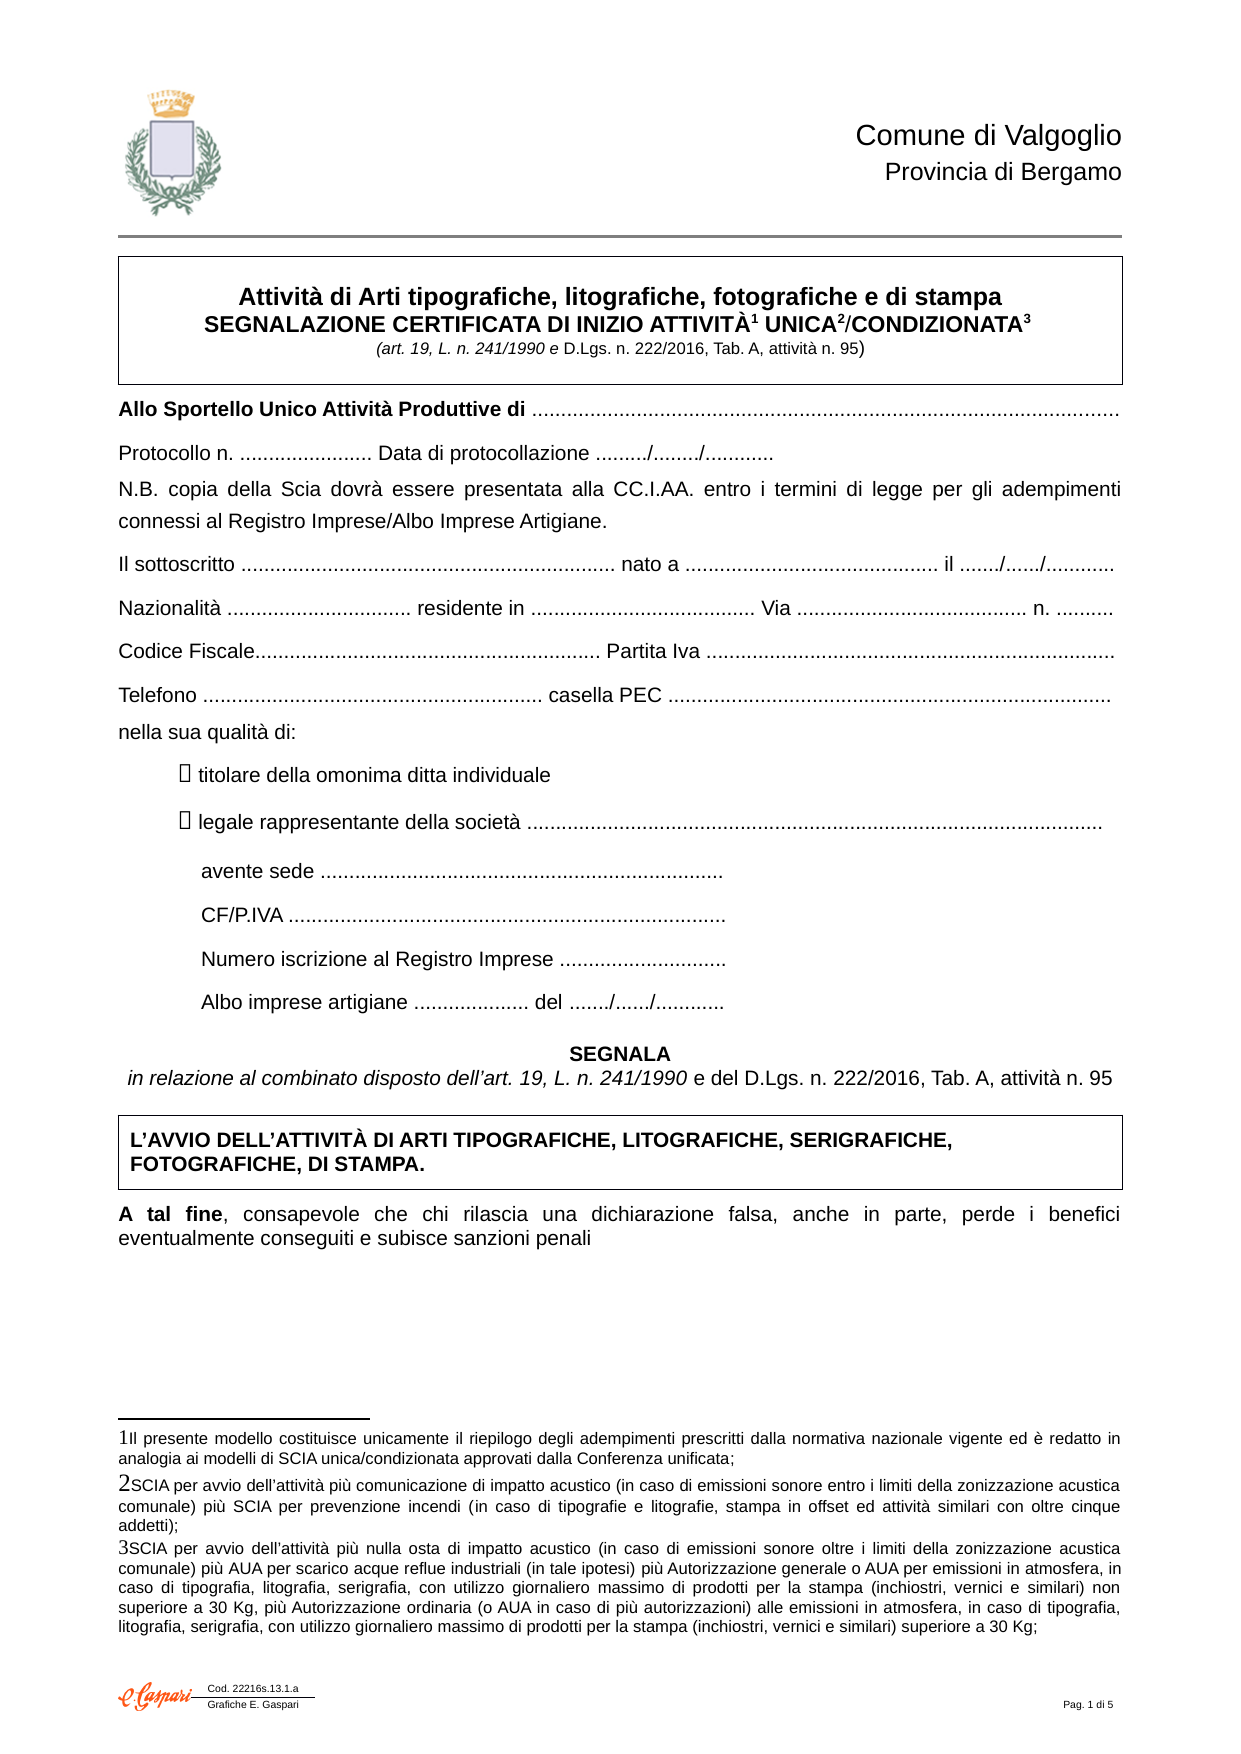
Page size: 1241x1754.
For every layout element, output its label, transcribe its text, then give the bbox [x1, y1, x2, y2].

text Allo Sportello Unico Attività Produttive di [118, 397, 1122, 421]
text Provincia di Bergamo [118, 157, 1122, 185]
picture [122, 87, 224, 118]
text A tal fine, consapevole che chi rilascia una dichiarazione falsa, anche in parte, perde i benefici eventualmente conseguiti e subisce sanzioni penali [118, 1202, 1122, 1250]
text  legale rappresentante della società .................................................................................................... [177, 802, 1122, 837]
text in relazione al combinato disposto dell’art. 19, L. n. 241/1990 e del D.Lgs. n. 222/2016, Tab. A, attività n. 95 [118, 1066, 1122, 1089]
text N.B. copia della Scia dovrà essere presentata alla CC.I.AA. entro i termini di legge per gli adempimenti connessi al Registro Imprese/Albo Imprese Artigiane. [118, 477, 1122, 532]
text Codice Fiscale............................................................ Partita Iva ....................................................................... [118, 639, 1122, 663]
text Telefono ........................................................... casella PEC ............................................................................. [118, 683, 1122, 707]
text SEGNALA [118, 1042, 1122, 1066]
text Il sottoscritto ................................................................. nato a ............................................ il ......./....../............ [118, 552, 1122, 576]
table_header L’AVVIO DELL’ATTIVITÀ DI ARTI TIPOGRAFICHE, LITOGRAFICHE, SERIGRAFICHE, FOTOGRAFICHE, DI STAMPA. [119, 1116, 1122, 1188]
text nella sua qualità di: [118, 719, 1122, 743]
text  titolare della omonima ditta individuale [177, 756, 1122, 790]
picture [118, 1682, 192, 1711]
picture [122, 152, 224, 157]
text avente sede ...................................................................... [201, 859, 1122, 883]
text Comune di Valgoglio [118, 118, 1122, 152]
text Protocollo n. ....................... Data di protocollazione ........./......../............ [118, 441, 1122, 465]
picture [122, 185, 224, 219]
text Albo imprese artigiane .................... del ......./....../............ [201, 990, 1122, 1014]
text CF/P.IVA ............................................................................ [201, 903, 1122, 927]
text Nazionalità ................................ residente in ....................................... Via ........................................ n. .......... [118, 596, 1122, 620]
table_header Attività di Arti tipografiche, litografiche, fotografiche e di stampa SEGNALAZIONE CERTIFICATA DI INIZIO ATTIVITÀ UNICA/CONDIZIONATA (art. 19, L. n. 241/1990 e D.Lgs. n. 222/2016, Tab. A, attività n. 95) [119, 257, 1122, 384]
text Numero iscrizione al Registro Imprese ............................. [201, 947, 1122, 971]
